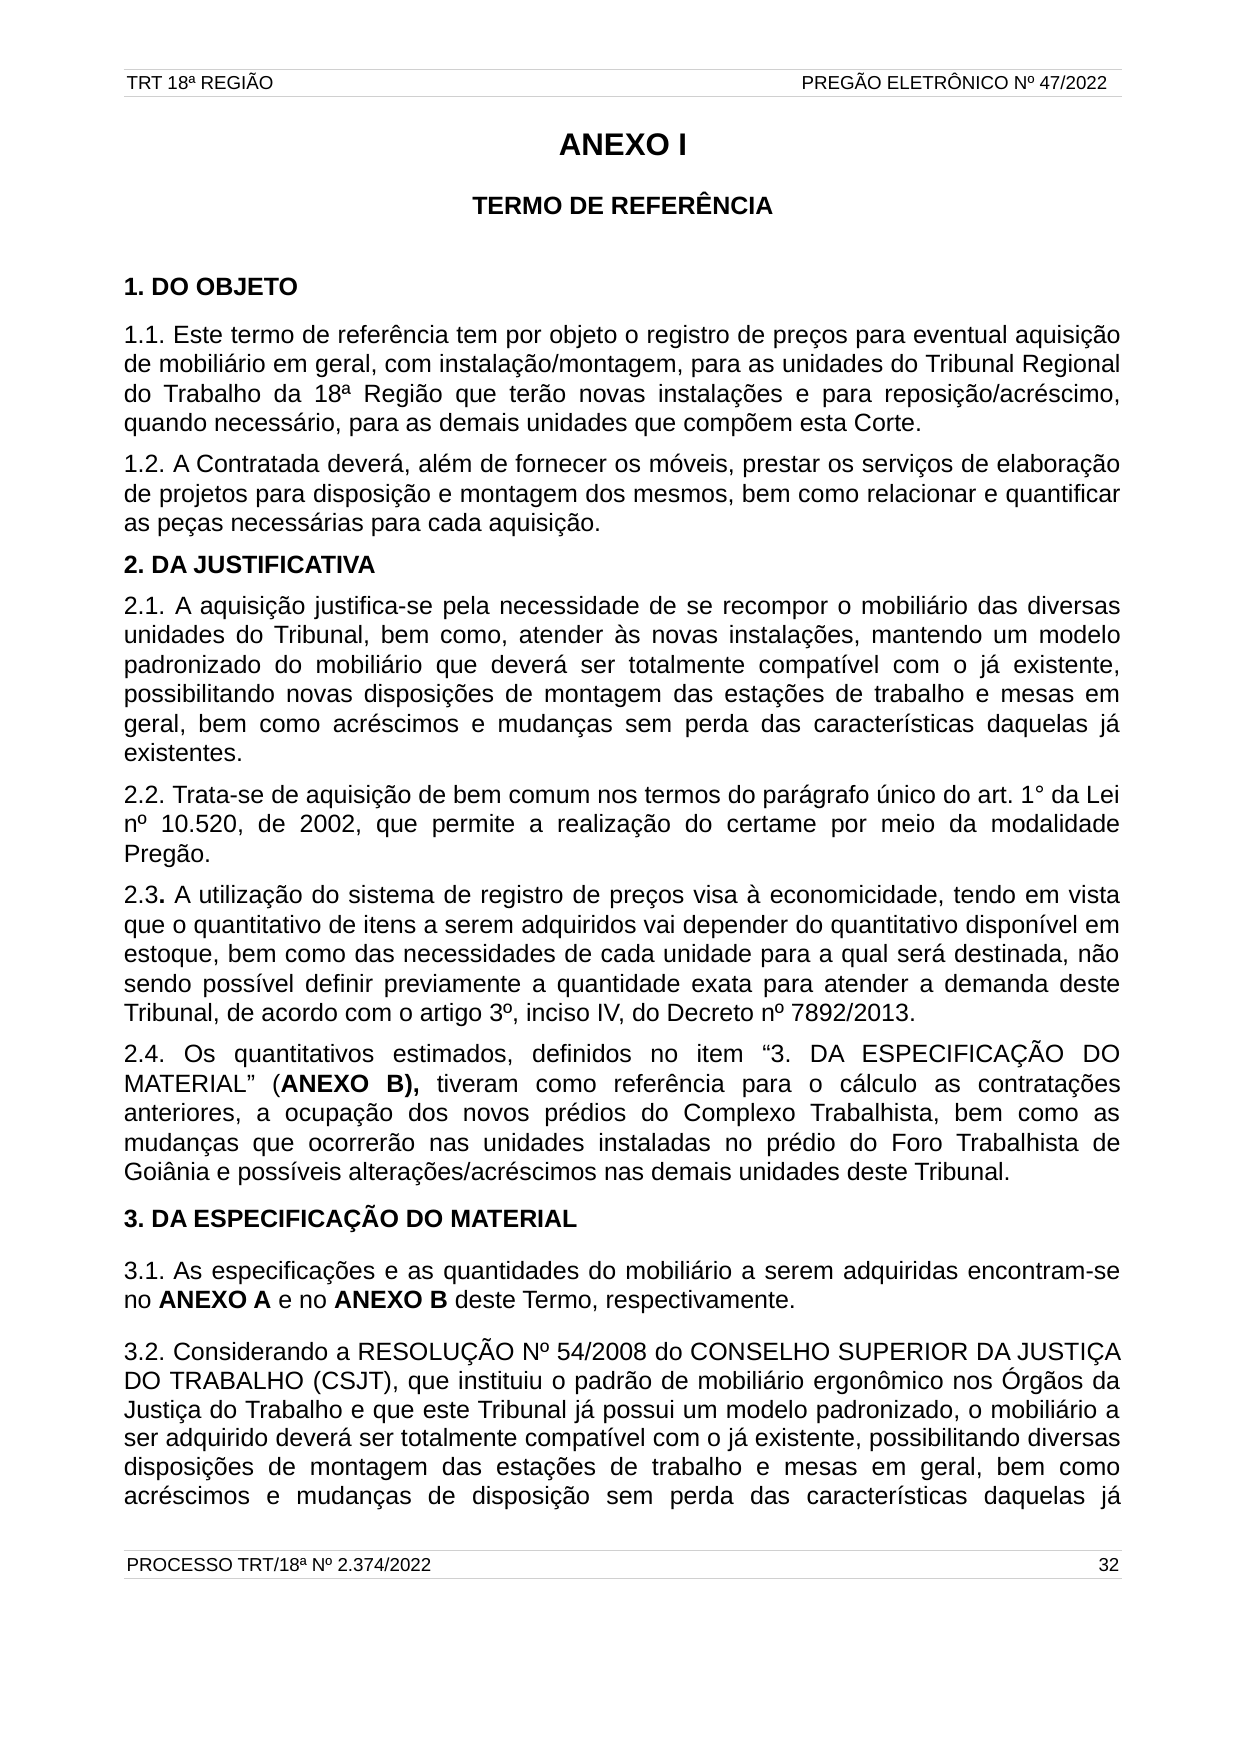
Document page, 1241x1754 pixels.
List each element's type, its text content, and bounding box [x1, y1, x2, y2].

text 1.1. Este termo de referência tem por objeto o registro de preços para eventual aquisição de mobiliário em geral, com instalação/montagem, para as unidades do Tribunal Regional do Trabalho da 18ª Região que terão novas instalações e para reposição/acréscimo, quando necessário, para as demais unidades que compõem esta Corte. [123, 319, 1122, 437]
text 2.1. A aquisição justifica-se pela necessidade de se recompor o mobiliário das diversas unidades do Tribunal, bem como, atender às novas instalações, mantendo um modelo padronizado do mobiliário que deverá ser totalmente compatível com o já existente, possibilitando novas disposições de montagem das estações de trabalho e mesas em geral, bem como acréscimos e mudanças sem perda das características daquelas já existentes. [123, 590, 1122, 767]
text TERMO DE REFERÊNCIA [123, 191, 1122, 220]
text 2.4. Os quantitativos estimados, definidos no item “3. DA ESPECIFICAÇÃO DO MATERIAL” (ANEXO B), tiveram como referência para o cálculo as contratações anteriores, a ocupação dos novos prédios do Complexo Trabalhista, bem como as mudanças que ocorrerão nas unidades instaladas no prédio do Foro Trabalhista de Goiânia e possíveis alterações/acréscimos nas demais unidades deste Tribunal. [123, 1039, 1122, 1186]
text 2. DA JUSTIFICATIVA [123, 549, 1122, 578]
text 1. DO OBJETO [123, 272, 1122, 301]
text 2.2. Trata-se de aquisição de bem comum nos termos do parágrafo único do art. 1° da Lei nº 10.520, de 2002, que permite a realização do certame por meio da modalidade Pregão. [123, 779, 1122, 867]
text 3. DA ESPECIFICAÇÃO DO MATERIAL [123, 1204, 1122, 1232]
text 1.2. A Contratada deverá, além de fornecer os móveis, prestar os serviços de elaboração de projetos para disposição e montagem dos mesmos, bem como relacionar e quantificar as peças necessárias para cada aquisição. [123, 449, 1122, 537]
text 3.1. As especificações e as quantidades do mobiliário a serem adquiridas encontram-se no ANEXO A e no ANEXO B deste Termo, respectivamente. [123, 1256, 1122, 1313]
text ANEXO I [123, 126, 1122, 162]
text 2.3. A utilização do sistema de registro de preços visa à economicidade, tendo em vista que o quantitativo de itens a serem adquiridos vai depender do quantitativo disponível em estoque, bem como das necessidades de cada unidade para a qual será destinada, não sendo possível definir previamente a quantidade exata para atender a demanda deste Tribunal, de acordo com o artigo 3º, inciso IV, do Decreto nº 7892/2013. [123, 879, 1122, 1027]
text 3.2. Considerando a RESOLUÇÃO Nº 54/2008 do CONSELHO SUPERIOR DA JUSTIÇA DO TRABALHO (CSJT), que instituiu o padrão de mobiliário ergonômico nos Órgãos da Justiça do Trabalho e que este Tribunal já possui um modelo padronizado, o mobiliário a ser adquirido deverá ser totalmente compatível com o já existente, possibilitando diversas disposições de montagem das estações de trabalho e mesas em geral, bem como acréscimos e mudanças de disposição sem perda das características daquelas já [123, 1337, 1122, 1509]
